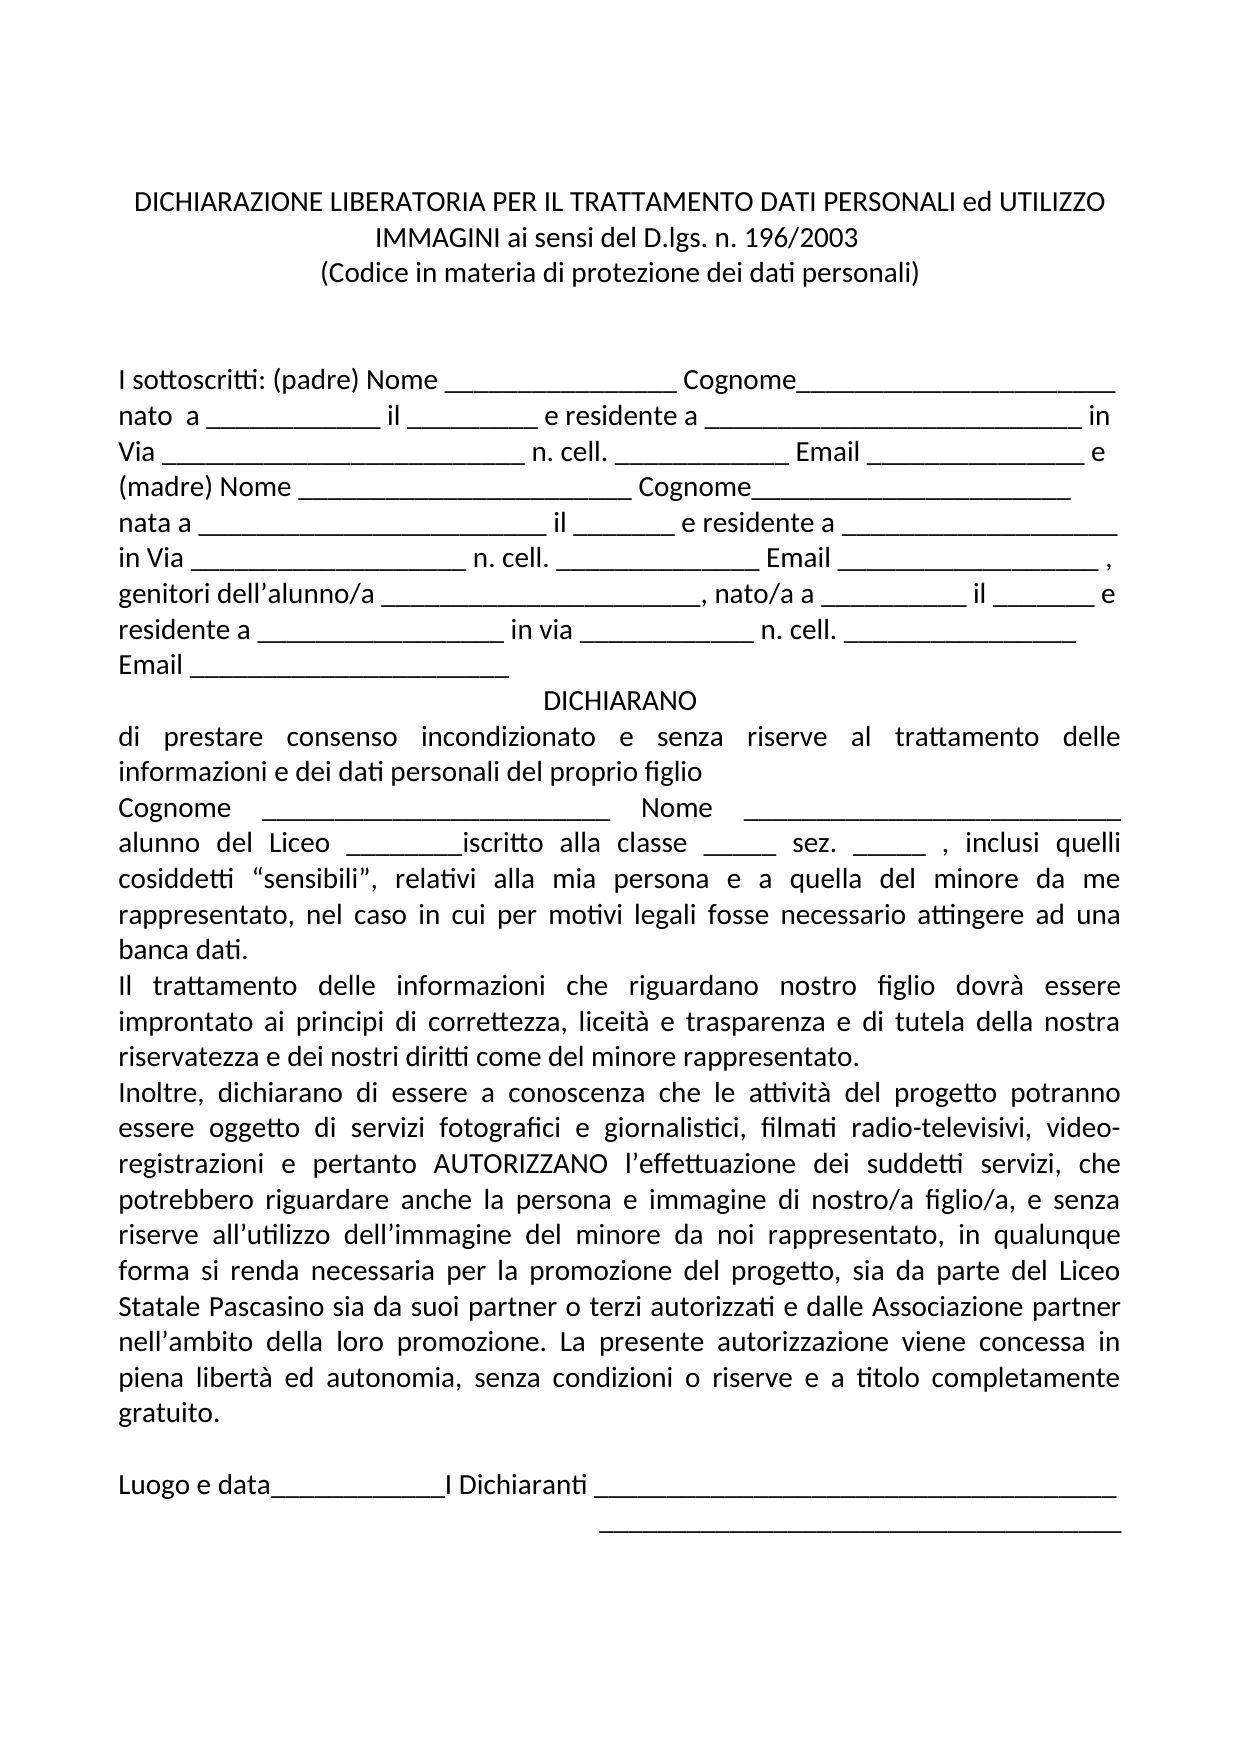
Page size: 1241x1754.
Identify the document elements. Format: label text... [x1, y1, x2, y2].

text Luogo e data____________I Dichiaranti ____________________________________ [118, 1466, 1122, 1501]
text ____________________________________ [118, 1501, 1122, 1537]
text (Codice in materia di protezione dei dati personali) [118, 254, 1122, 290]
text DICHIARANO [118, 682, 1122, 718]
text Inoltre, dichiarano di essere a conoscenza che le attività del progetto potranno essere oggetto di servizi fotografici e giornalistici, filmati radio-televisivi, video-registrazioni e pertanto AUTORIZZANO l’effettuazione dei suddetti servizi, che potrebbero riguardare anche la persona e immagine di nostro/a figlio/a, e senza riserve all’utilizzo dell’immagine del minore da noi rappresentato, in qualunque forma si renda necessaria per la promozione del progetto, sia da parte del Liceo Statale Pascasino sia da suoi partner o terzi autorizzati e dalle Associazione partner nell’ambito della loro promozione. La presente autorizzazione viene concessa in piena libertà ed autonomia, senza condizioni o riserve e a titolo completamente gratuito. [118, 1074, 1122, 1430]
text Il trattamento delle informazioni che riguardano nostro figlio dovrà essere improntato ai principi di correttezza, liceità e trasparenza e di tutela della nostra riservatezza e dei nostri diritti come del minore rappresentato. [118, 967, 1122, 1074]
text I sottoscritti: (padre) Nome ________________ Cognome______________________ nato a ____________ il _________ e residente a __________________________ in Via _________________________ n. cell. ____________ Email _______________ e (madre) Nome _______________________ Cognome______________________ nata a ________________________ il _______ e residente a ___________________ in Via ___________________ n. cell. ______________ Email __________________ , genitori dell’alunno/a ______________________, nato/a a __________ il _______ e residente a _________________ in via ____________ n. cell. ________________ Email ______________________ [118, 361, 1122, 682]
text di prestare consenso incondizionato e senza riserve al trattamento delle informazioni e dei dati personali del proprio figlio [118, 718, 1122, 789]
text DICHIARAZIONE LIBERATORIA PER IL TRATTAMENTO DATI PERSONALI ed UTILIZZO IMMAGINI ai sensi del D.lgs. n. 196/2003 [118, 183, 1122, 254]
text Cognome ________________________ Nome __________________________ alunno del Liceo ________iscritto alla classe _____ sez. _____ , inclusi quelli cosiddetti “sensibili”, relativi alla mia persona e a quella del minore da me rappresentato, nel caso in cui per motivi legali fosse necessario attingere ad una banca dati. [118, 789, 1122, 967]
